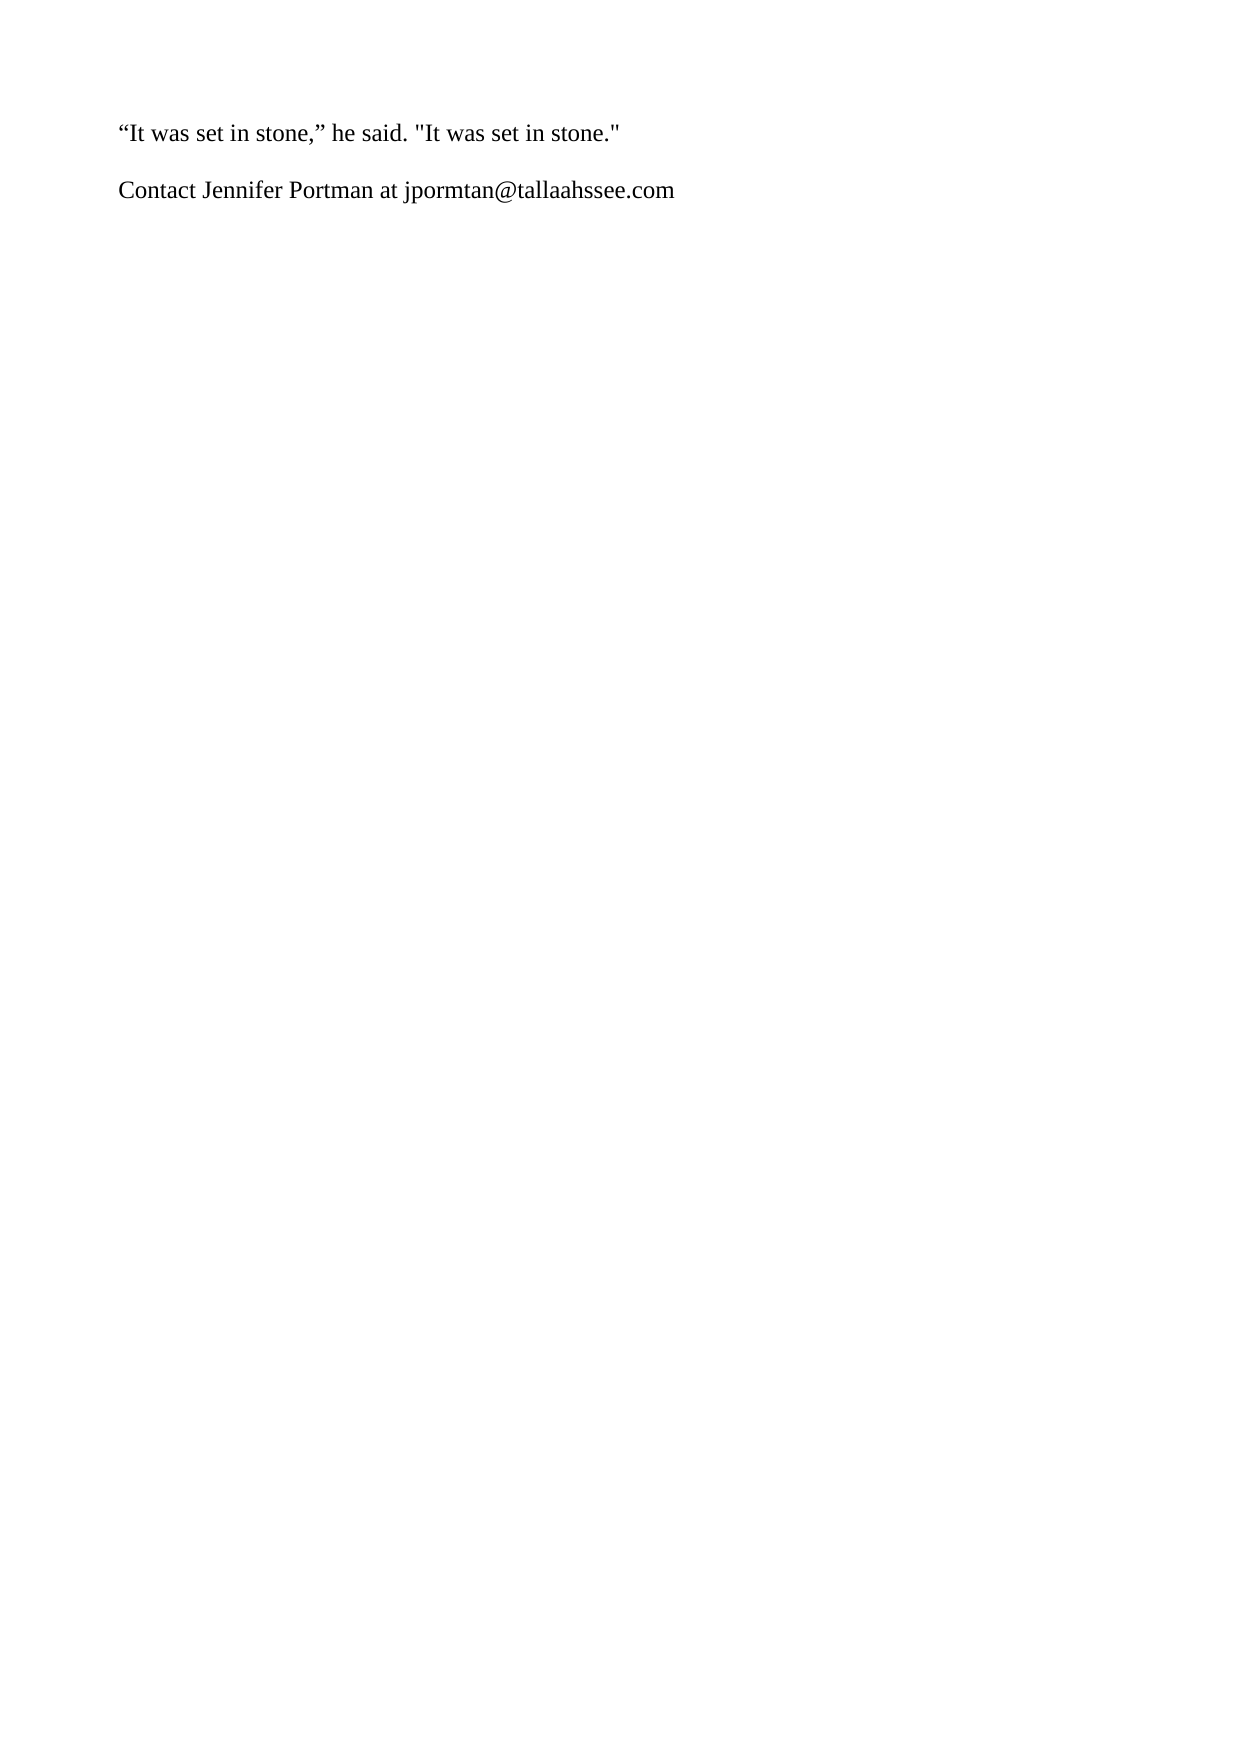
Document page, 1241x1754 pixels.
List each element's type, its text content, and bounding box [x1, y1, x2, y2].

text Contact Jennifer Portman at jpormtan@tallaahssee.com [118, 176, 1122, 204]
text “It was set in stone,” he said. "It was set in stone." [118, 118, 1122, 147]
